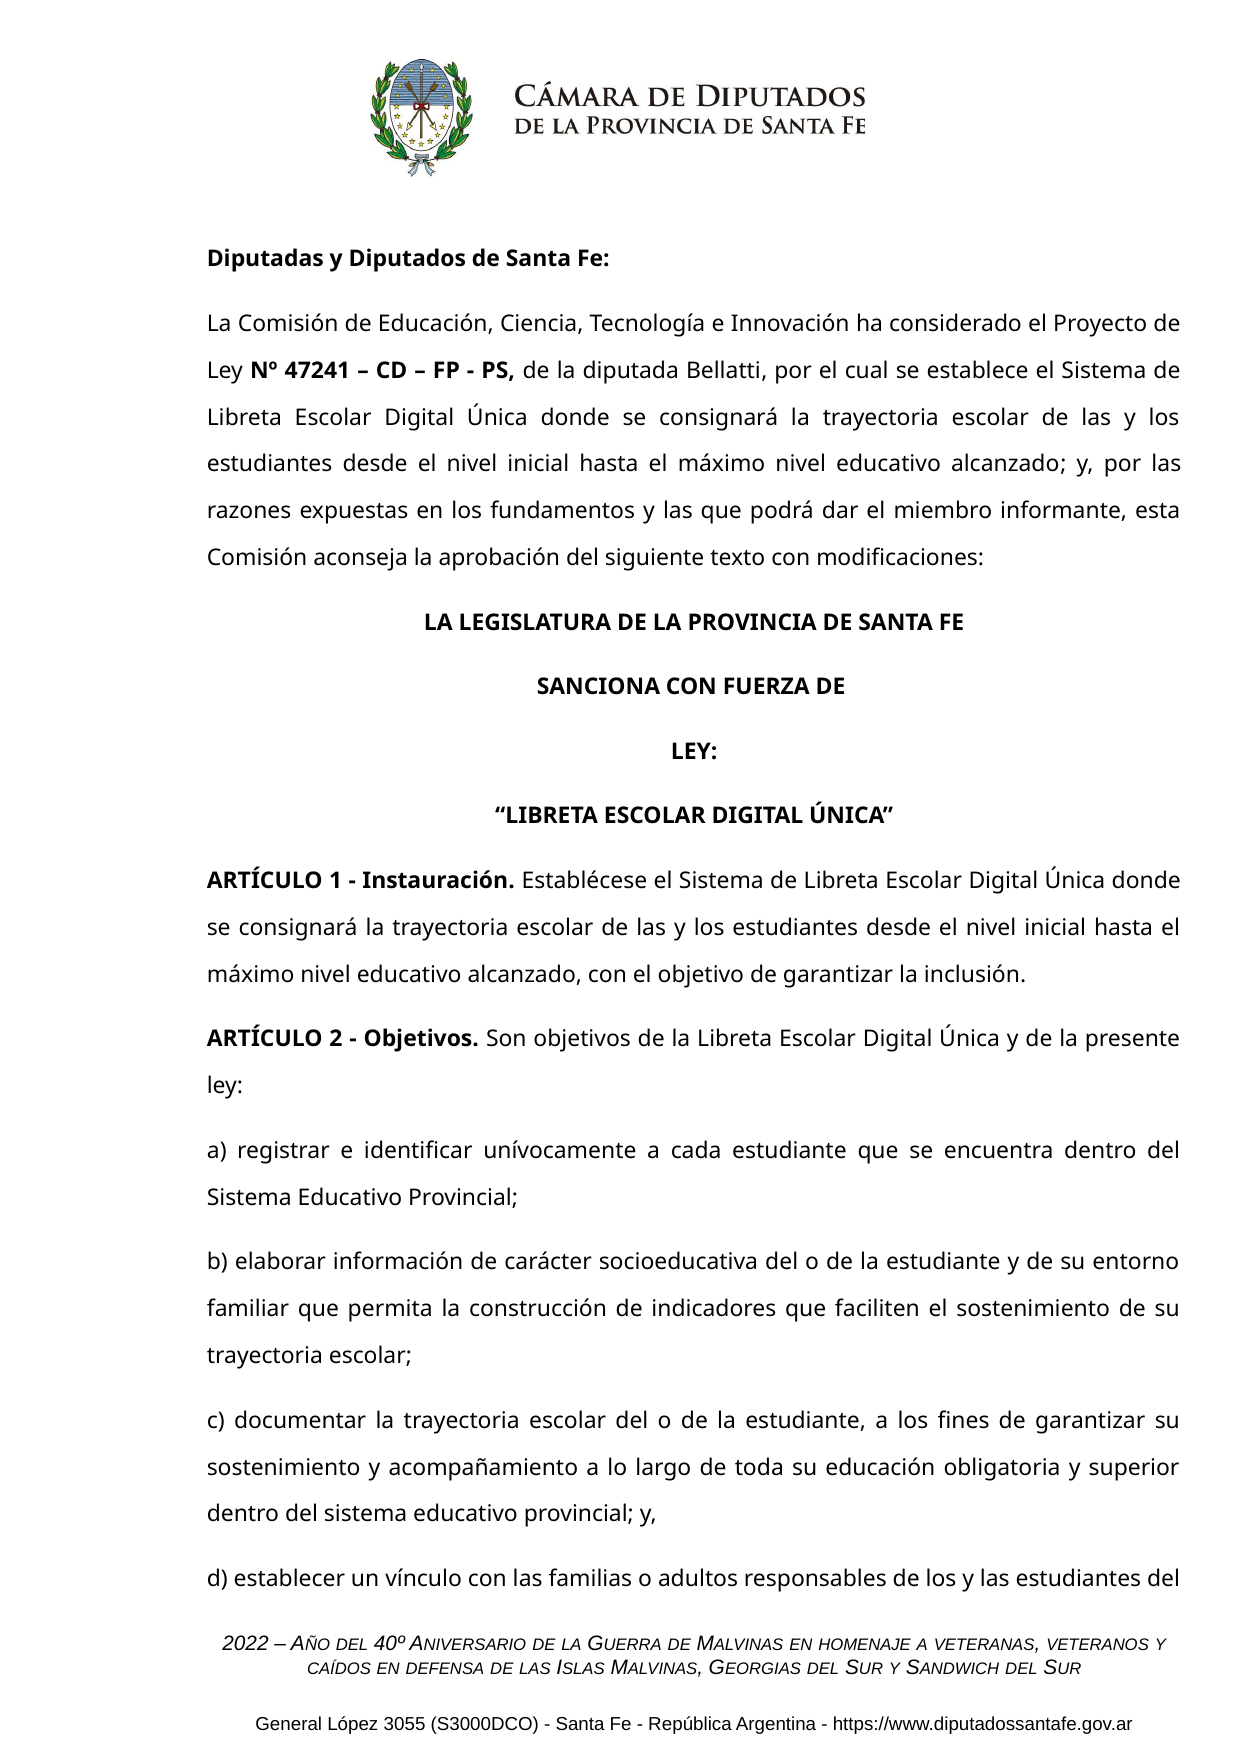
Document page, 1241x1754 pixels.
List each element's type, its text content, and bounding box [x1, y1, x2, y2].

text La Comisión de Educación, Ciencia, Tecnología e Innovación ha considerado el Proyecto de Ley Nº 47241 – CD – FP - PS, de la diputada Bellatti, por el cual se establece el Sistema de Libreta Escolar Digital Única donde se consignará la trayectoria escolar de las y los estudiantes desde el nivel inicial hasta el máximo nivel educativo alcanzado; y, por las razones expuestas en los fundamentos y las que podrá dar el miembro informante, esta Comisión aconseja la aprobación del siguiente texto con modificaciones: [207, 307, 1181, 572]
text a) registrar e identificar unívocamente a cada estudiante que se encuentra dentro del Sistema Educativo Provincial; [207, 1134, 1181, 1212]
text b) elaborar información de carácter socioeducativa del o de la estudiante y de su entorno familiar que permita la construcción de indicadores que faciliten el sostenimiento de su trayectoria escolar; [207, 1245, 1181, 1370]
text “LIBRETA ESCOLAR DIGITAL ÚNICA” [207, 799, 1181, 831]
text ARTÍCULO 2 - Objetivos. Son objetivos de la Libreta Escolar Digital Única y de la presente ley: [207, 1022, 1181, 1101]
picture [370, 59, 866, 181]
text c) documentar la trayectoria escolar del o de la estudiante, a los fines de garantizar su sostenimiento y acompañamiento a lo largo de toda su educación obligatoria y superior dentro del sistema educativo provincial; y, [207, 1404, 1181, 1529]
text LA LEGISLATURA DE LA PROVINCIA DE SANTA FE [207, 606, 1181, 637]
text Diputadas y Diputados de Santa Fe: [207, 242, 1181, 273]
text ARTÍCULO 1 - Instauración. Establécese el Sistema de Libreta Escolar Digital Única donde se consignará la trayectoria escolar de las y los estudiantes desde el nivel inicial hasta el máximo nivel educativo alcanzado, con el objetivo de garantizar la inclusión. [207, 864, 1181, 989]
text d) establecer un vínculo con las familias o adultos responsables de los y las estudiantes del [207, 1562, 1181, 1593]
text LEY: [207, 735, 1181, 766]
text SANCIONA CON FUERZA DE [207, 670, 1181, 702]
